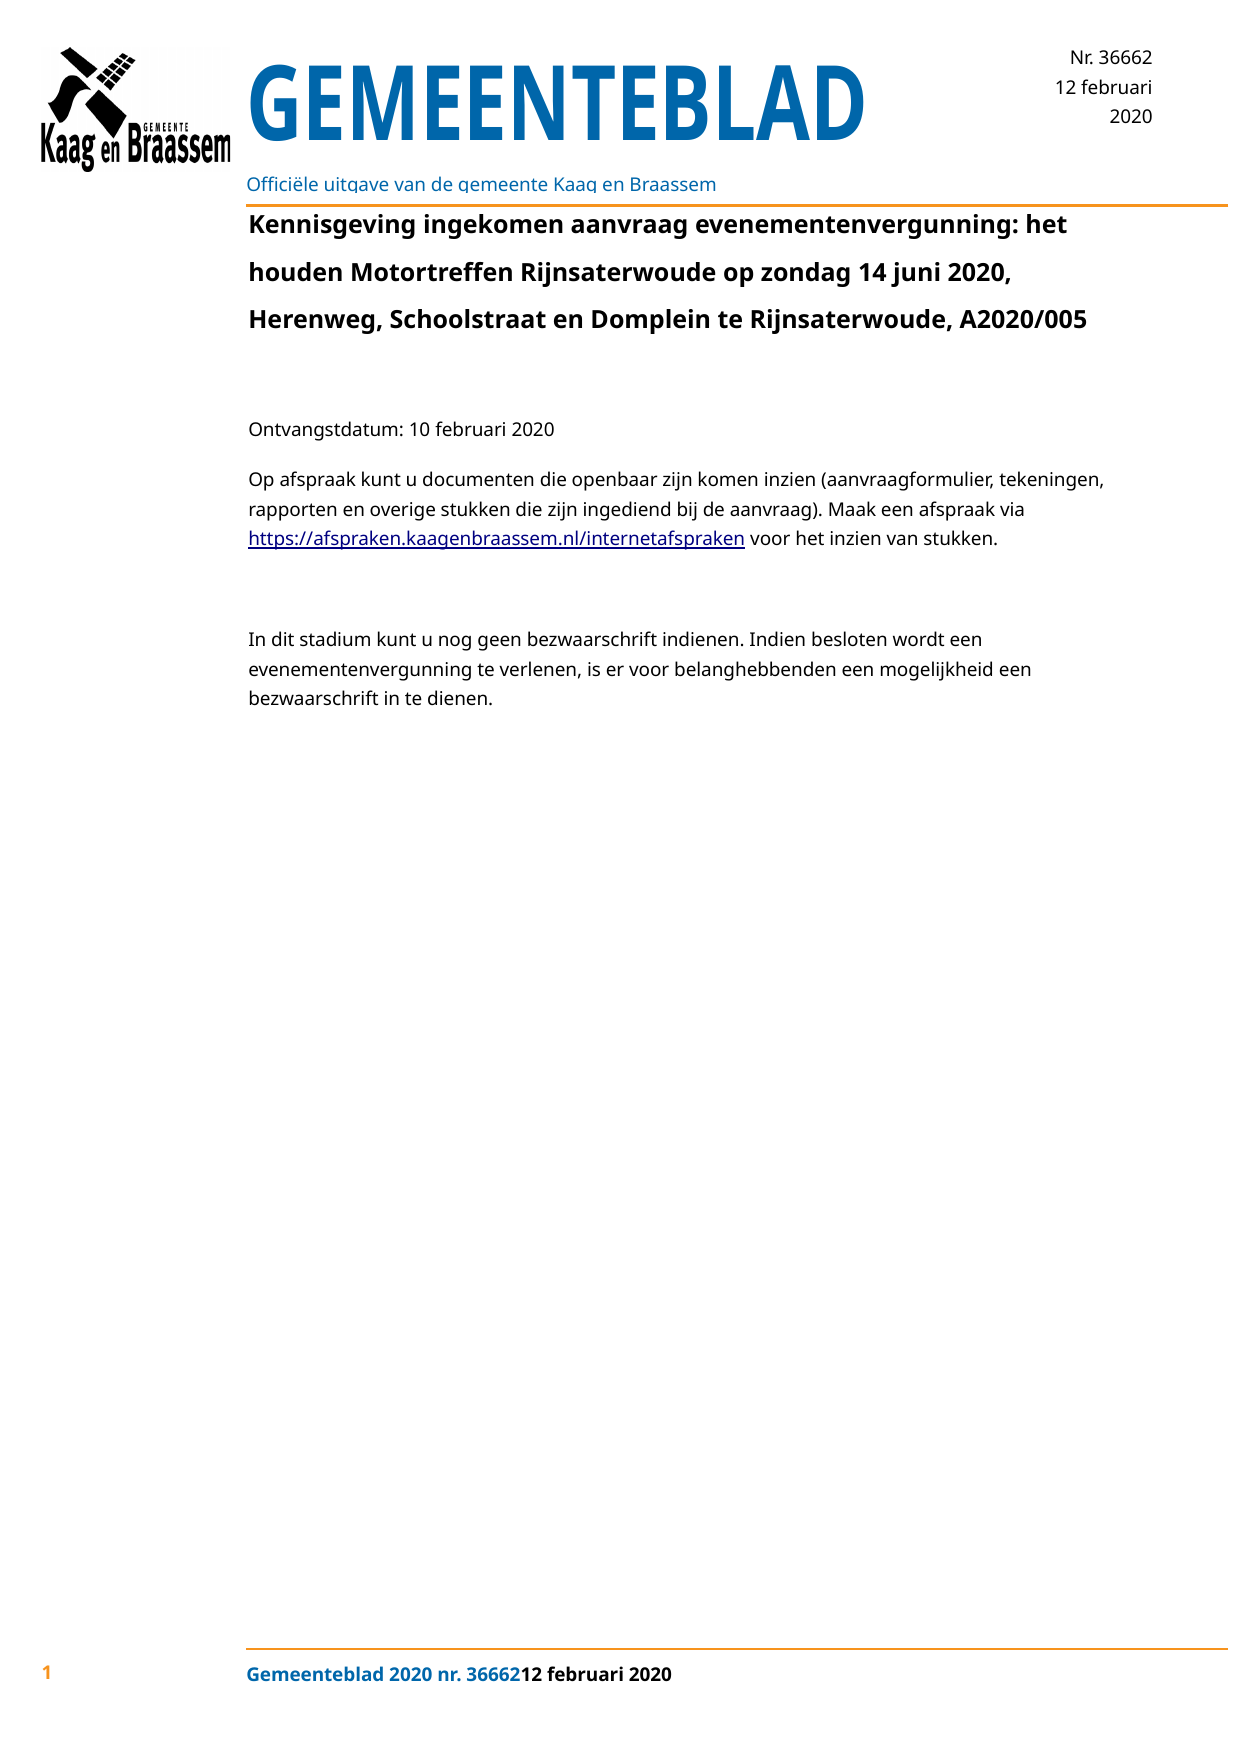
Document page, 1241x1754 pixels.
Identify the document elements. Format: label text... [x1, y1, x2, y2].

text In dit stadium kunt u nog geen bezwaarschrift indienen. Indien besloten wordt een evenementenvergunning te verlenen, is er voor belanghebbenden een mogelijkheid een bezwaarschrift in te dienen. [248, 626, 1152, 711]
text Kennisgeving ingekomen aanvraag evenementenvergunning: het houden Motortreffen Rijnsaterwoude op zondag 14 juni 2020, Herenweg, Schoolstraat en Domplein te Rijnsaterwoude, A2020/005 [248, 207, 1152, 336]
picture [41, 47, 231, 172]
text Op afspraak kunt u documenten die openbaar zijn komen inzien (aanvraagformulier, tekeningen, rapporten en overige stukken die zijn ingediend bij de aanvraag). Maak een afspraak via https://afspraken.kaagenbraassem.nl/internetafspraken voor het inzien van stukken. [248, 466, 1152, 551]
text Ontvangstdatum: 10 februari 2020 [248, 416, 1152, 442]
